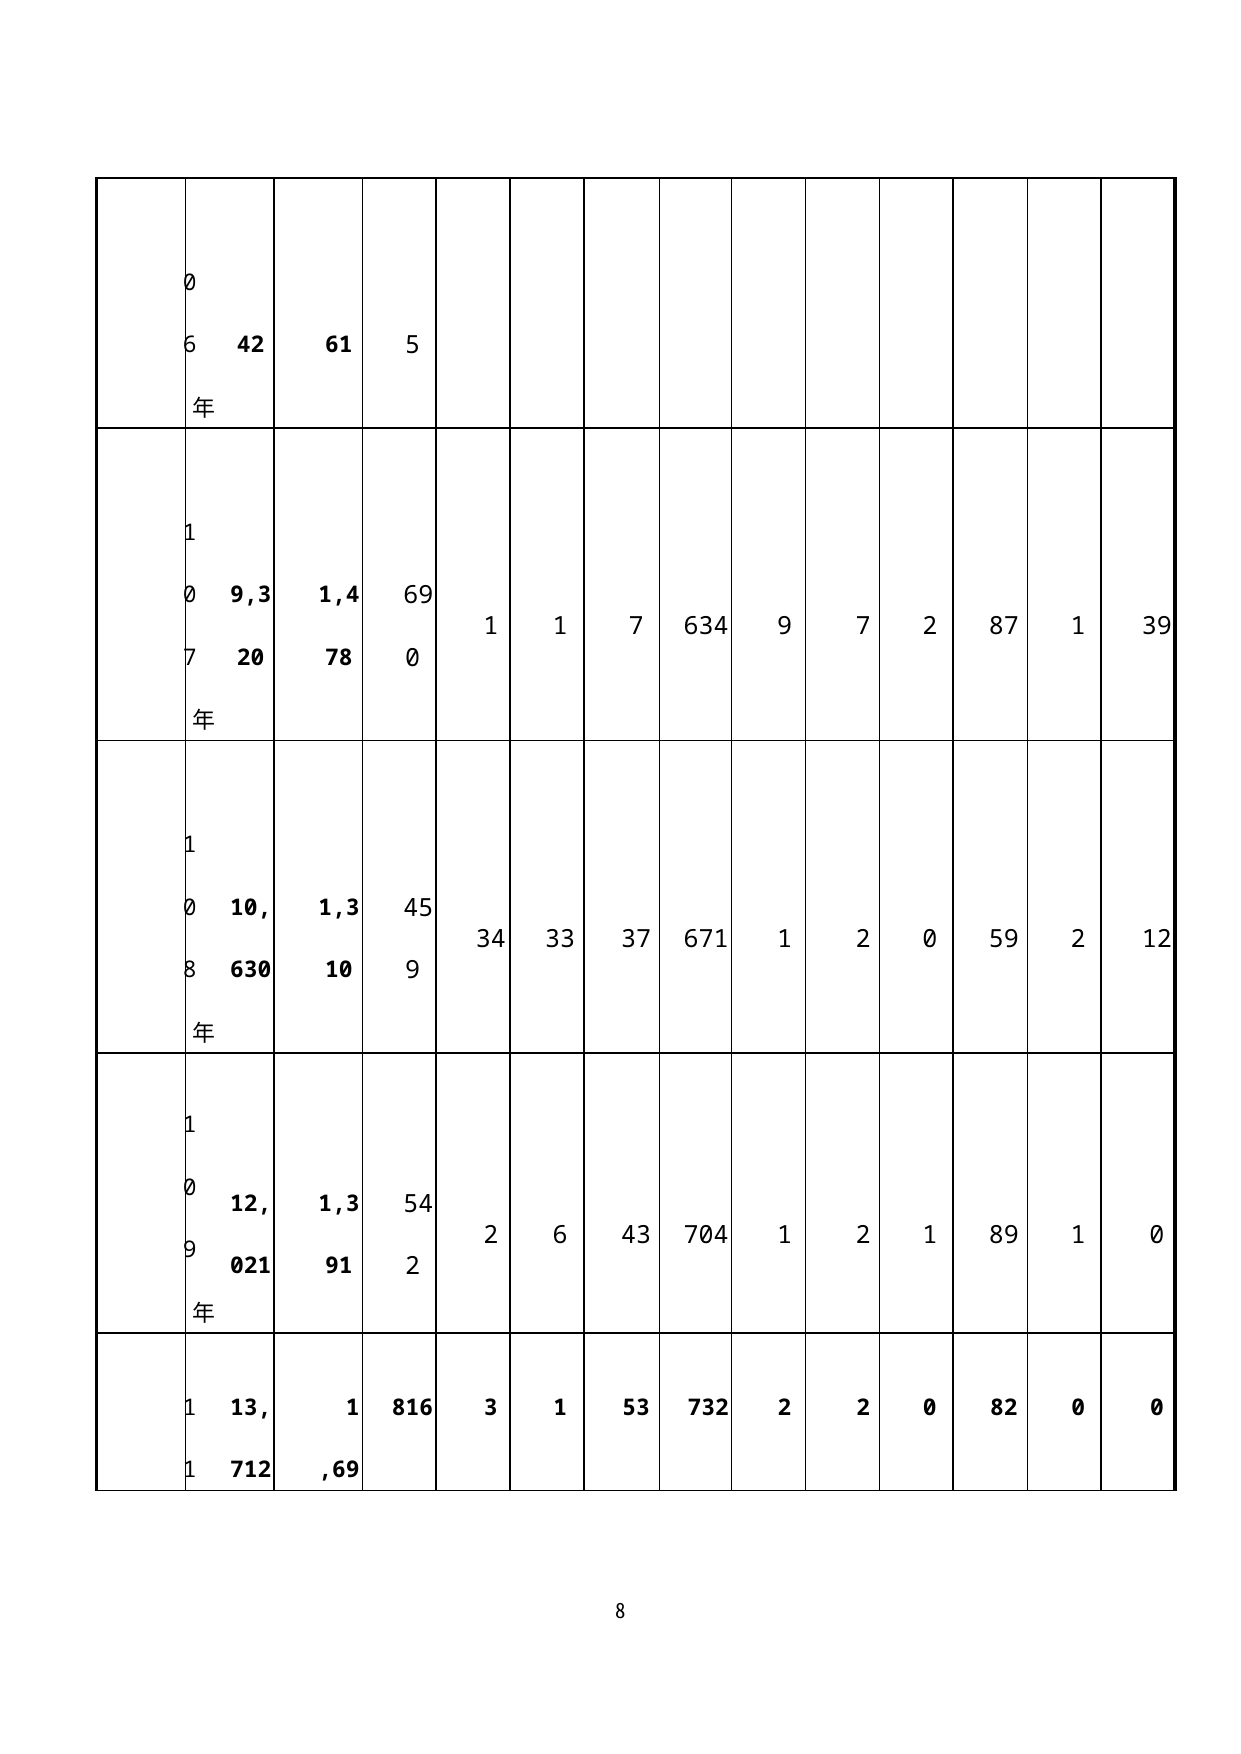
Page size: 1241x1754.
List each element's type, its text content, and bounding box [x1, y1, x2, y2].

table_cell 0 [1102, 1334, 1173, 1490]
table_cell 2 [806, 1054, 879, 1332]
table_cell [660, 179, 731, 427]
table_cell 5 [363, 179, 435, 427]
table_cell 2 [1028, 741, 1100, 1052]
table_cell 0 [1028, 1334, 1100, 1490]
table_cell 59 [954, 741, 1027, 1052]
table_cell 43 [585, 1054, 659, 1332]
table_cell 106年 [98, 179, 185, 427]
table_cell 634 [660, 429, 731, 740]
table_cell 12,021 [186, 1054, 273, 1332]
table_cell 2 [732, 1334, 805, 1490]
table_cell 2 [806, 1334, 879, 1490]
table_cell 0 [1102, 1054, 1173, 1332]
table_cell 7 [585, 429, 659, 740]
table_cell 1 [732, 741, 805, 1052]
table_cell 1 [511, 1334, 583, 1490]
table_cell 110年 [98, 1334, 185, 1490]
table_cell 61 [275, 179, 362, 427]
table_cell 34 [437, 741, 509, 1052]
table_cell 9 [732, 429, 805, 740]
table_cell 107年 [98, 429, 185, 740]
table_cell 1,310 [275, 741, 362, 1052]
table_cell 89 [954, 1054, 1027, 1332]
table_cell [954, 179, 1027, 427]
table_cell 1 [880, 1054, 952, 1332]
table_cell 1 [1028, 429, 1100, 740]
table_cell 53 [585, 1334, 659, 1490]
table_cell 7,842 [186, 179, 273, 427]
table_cell [511, 179, 583, 427]
table_cell 816 [363, 1334, 435, 1490]
table_cell [806, 179, 879, 427]
table_cell 3 [437, 1334, 509, 1490]
table_cell 542 [363, 1054, 435, 1332]
table_cell 2 [880, 429, 952, 740]
table_cell 0 [880, 741, 952, 1052]
table_cell [585, 179, 659, 427]
table_cell 1,69 [275, 1334, 362, 1490]
table_cell 1 [732, 1054, 805, 1332]
table_cell 1 [437, 429, 509, 740]
table_cell 12 [1102, 741, 1173, 1052]
table_cell 1,478 [275, 429, 362, 740]
table_cell 10,630 [186, 741, 273, 1052]
table_cell 39 [1102, 429, 1173, 740]
table_cell [732, 179, 805, 427]
table_cell 87 [954, 429, 1027, 740]
table_cell 671 [660, 741, 731, 1052]
table_cell 6 [511, 1054, 583, 1332]
table_cell 109年 [98, 1054, 185, 1332]
table_cell [437, 179, 509, 427]
table_cell 13,712 [186, 1334, 273, 1490]
table_cell 732 [660, 1334, 731, 1490]
table_cell 459 [363, 741, 435, 1052]
table_cell 1 [511, 429, 583, 740]
table_cell 33 [511, 741, 583, 1052]
table_cell 37 [585, 741, 659, 1052]
table_cell 7 [806, 429, 879, 740]
table_cell 108年 [98, 741, 185, 1052]
table_cell 704 [660, 1054, 731, 1332]
table_cell 2 [806, 741, 879, 1052]
table_cell [880, 179, 952, 427]
table_cell 0 [880, 1334, 952, 1490]
table_cell 690 [363, 429, 435, 740]
table_cell 82 [954, 1334, 1027, 1490]
table_cell 2 [437, 1054, 509, 1332]
table_cell [1102, 179, 1173, 427]
table_cell 9,320 [186, 429, 273, 740]
table_cell 1 [1028, 1054, 1100, 1332]
table_cell 1,391 [275, 1054, 362, 1332]
table_cell [1028, 179, 1100, 427]
